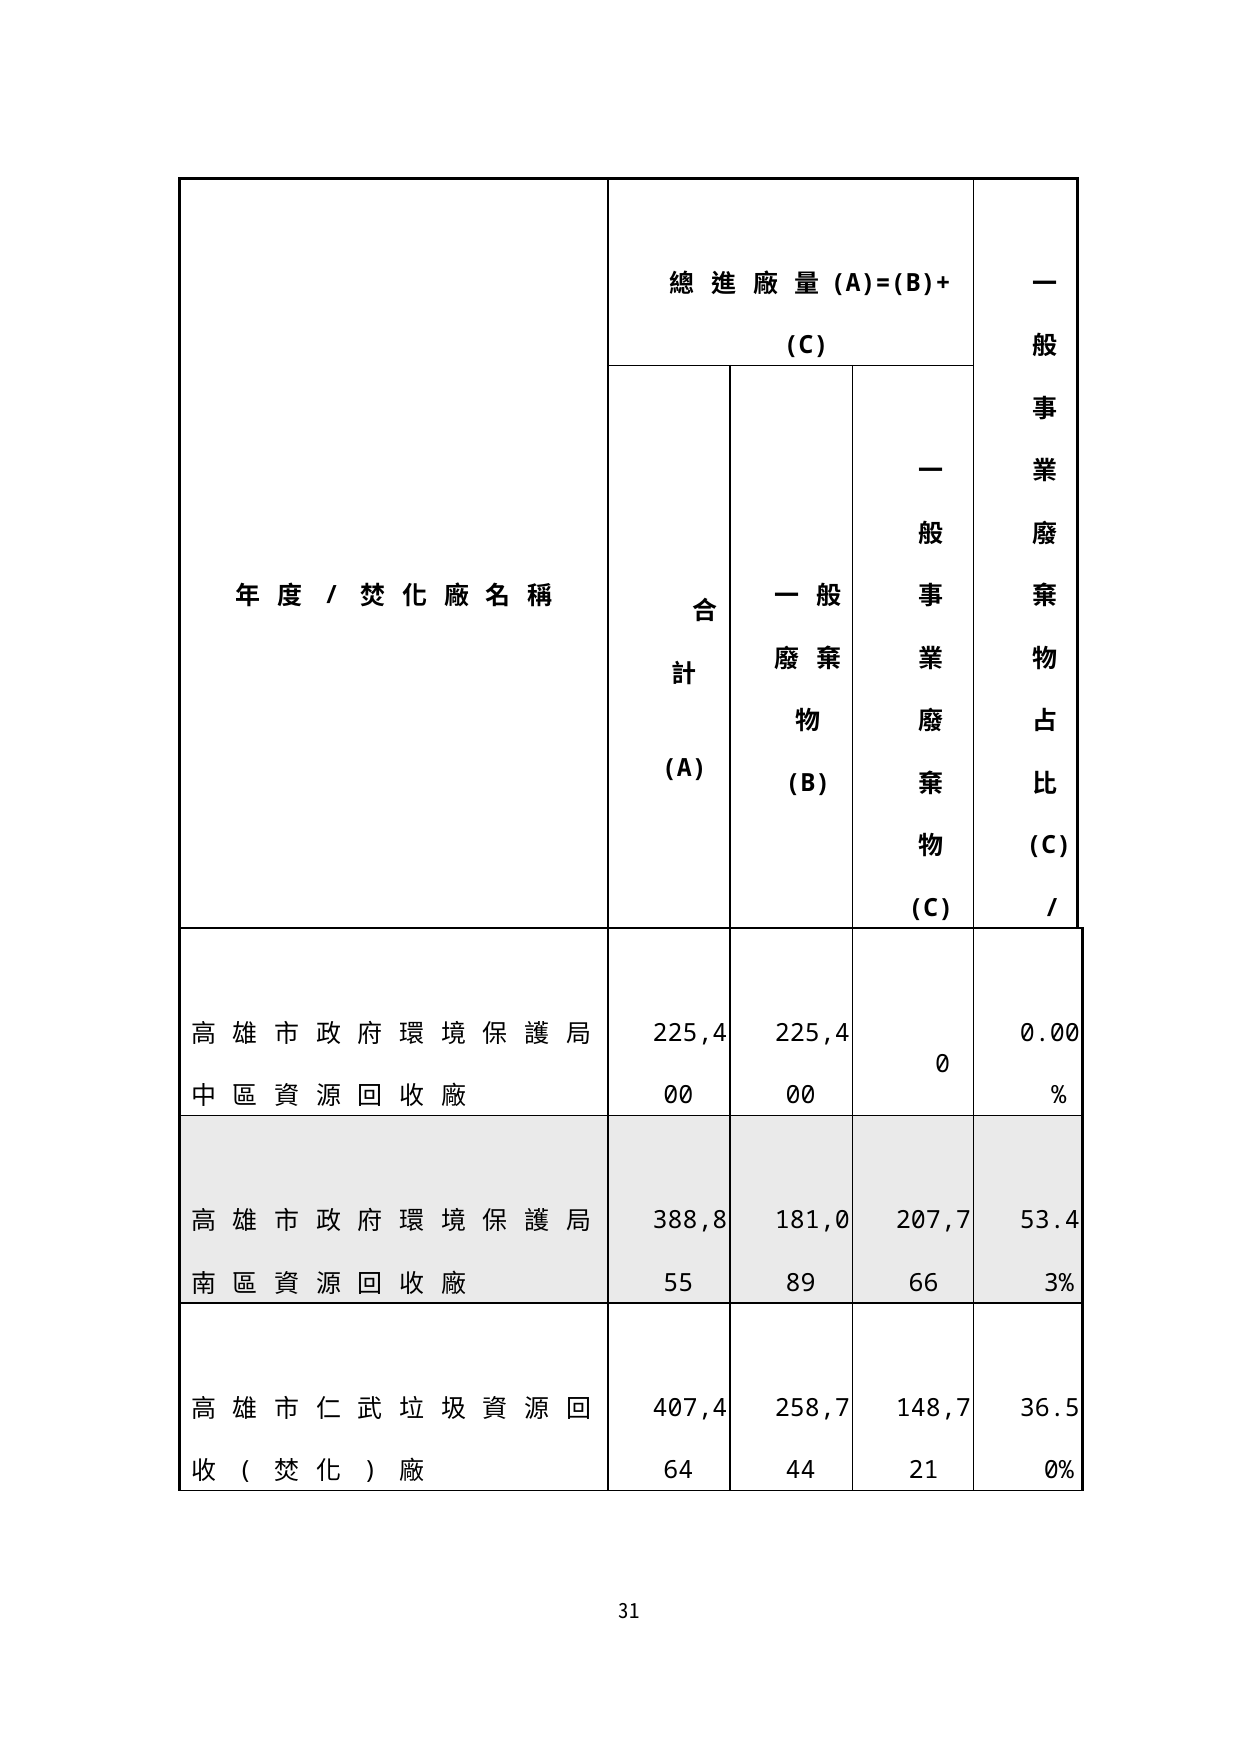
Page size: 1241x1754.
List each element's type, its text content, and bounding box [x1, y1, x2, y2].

table_cell 高雄市政府環境保護局南區資源回收廠 [181, 1116, 607, 1302]
table_cell 258,744 [731, 1304, 852, 1490]
table_cell 一般廢棄物(B) [731, 366, 852, 927]
table_cell 高雄市政府環境保護局中區資源回收廠 [181, 929, 607, 1115]
table_cell 53.43% [974, 1116, 1081, 1302]
table_cell 高雄市仁武垃圾資源回收(焚化)廠 [181, 1304, 607, 1490]
table_cell 225,400 [609, 929, 729, 1115]
table_header 年度/焚化廠名稱 [181, 180, 607, 927]
table_cell 207,766 [853, 1116, 973, 1302]
table_cell 225,400 [731, 929, 852, 1115]
table_cell 181,089 [731, 1116, 852, 1302]
table_cell 一般事業廢棄物(C) [853, 366, 973, 927]
table_cell 407,464 [609, 1304, 729, 1490]
table_cell 148,721 [853, 1304, 973, 1490]
table_cell 0 [853, 929, 973, 1115]
table_header 總進廠量(A)=(B)+(C) [609, 180, 973, 365]
table_cell 合計 (A) [609, 366, 729, 927]
table_header 一般事業廢棄物占比(C)/(A) [974, 180, 1076, 927]
table_cell 388,855 [609, 1116, 729, 1302]
table_cell 36.50% [974, 1304, 1081, 1490]
table_cell 0.00% [974, 929, 1081, 1115]
